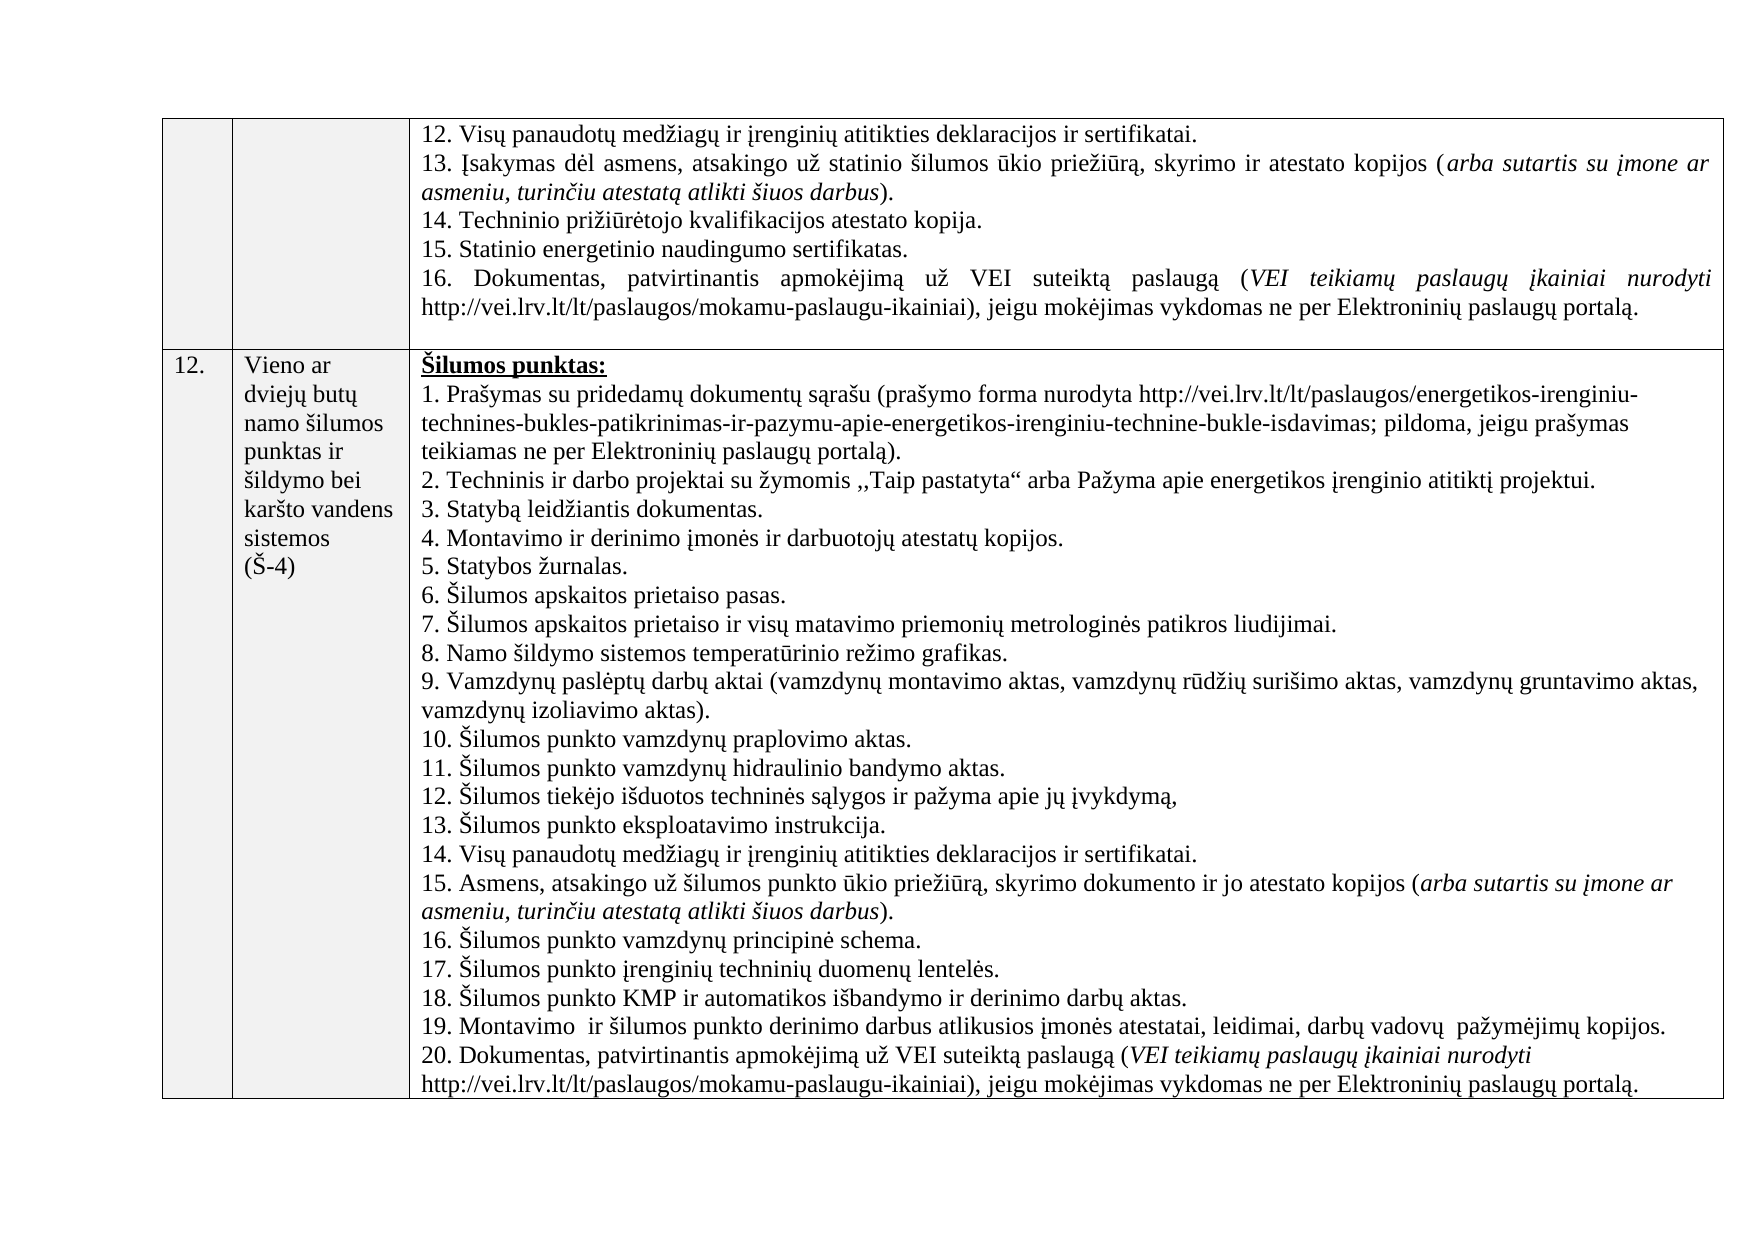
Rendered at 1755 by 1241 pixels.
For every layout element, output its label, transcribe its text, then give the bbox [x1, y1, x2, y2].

table_cell [163, 119, 232, 349]
table_cell [233, 119, 409, 349]
table_cell Šilumos punktas: 1. Prašymas su pridedamų dokumentų sąrašu (prašymo forma nurodyta http://vei.lrv.lt/lt/paslaugos/energetikos-irenginiu-technines-bukles-patikrinimas-ir-pazymu-apie-energetikos-irenginiu-technine-bukle-isdavimas; pildoma, jeigu prašymas teikiamas ne per Elektroninių paslaugų portalą). 2. Techninis ir darbo projektai su žymomis ,,Taip pastatyta“ arba Pažyma apie energetikos įrenginio atitiktį projektui. 3. Statybą leidžiantis dokumentas. 4. Montavimo ir derinimo įmonės ir darbuotojų atestatų kopijos. 5. Statybos žurnalas. 6. Šilumos apskaitos prietaiso pasas. 7. Šilumos apskaitos prietaiso ir visų matavimo priemonių metrologinės patikros liudijimai. 8. Namo šildymo sistemos temperatūrinio režimo grafikas. 9. Vamzdynų paslėptų darbų aktai (vamzdynų montavimo aktas, vamzdynų rūdžių surišimo aktas, vamzdynų gruntavimo aktas, vamzdynų izoliavimo aktas). 10. Šilumos punkto vamzdynų praplovimo aktas. 11. Šilumos punkto vamzdynų hidraulinio bandymo aktas. 12. Šilumos tiekėjo išduotos techninės sąlygos ir pažyma apie jų įvykdymą, 13. Šilumos punkto eksploatavimo instrukcija. 14. Visų panaudotų medžiagų ir įrenginių atitikties deklaracijos ir sertifikatai. 15. Asmens, atsakingo už šilumos punkto ūkio priežiūrą, skyrimo dokumento ir jo atestato kopijos (arba sutartis su įmone ar asmeniu, turinčiu atestatą atlikti šiuos darbus). 16. Šilumos punkto vamzdynų principinė schema. 17. Šilumos punkto įrenginių techninių duomenų lentelės. 18. Šilumos punkto KMP ir automatikos išbandymo ir derinimo darbų aktas. 19. Montavimo ir šilumos punkto derinimo darbus atlikusios įmonės atestatai, leidimai, darbų vadovų pažymėjimų kopijos. 20. Dokumentas, patvirtinantis apmokėjimą už VEI suteiktą paslaugą (VEI teikiamų paslaugų įkainiai nurodyti http://vei.lrv.lt/lt/paslaugos/mokamu-paslaugu-ikainiai), jeigu mokėjimas vykdomas ne per Elektroninių paslaugų portalą. [410, 350, 1723, 1098]
table_cell 12. Visų panaudotų medžiagų ir įrenginių atitikties deklaracijos ir sertifikatai. 13. Įsakymas dėl asmens, atsakingo už statinio šilumos ūkio priežiūrą, skyrimo ir atestato kopijos (arba sutartis su įmone ar asmeniu, turinčiu atestatą atlikti šiuos darbus). 14. Techninio prižiūrėtojo kvalifikacijos atestato kopija. 15. Statinio energetinio naudingumo sertifikatas. 16. Dokumentas, patvirtinantis apmokėjimą už VEI suteiktą paslaugą (VEI teikiamų paslaugų įkainiai nurodyti http://vei.lrv.lt/lt/paslaugos/mokamu-paslaugu-ikainiai), jeigu mokėjimas vykdomas ne per Elektroninių paslaugų portalą. [410, 119, 1723, 349]
table_cell Vieno ar dviejų butų namo šilumos punktas ir šildymo bei karšto vandens sistemos (Š-4) [233, 350, 409, 1098]
table_cell 12. [163, 350, 232, 1098]
